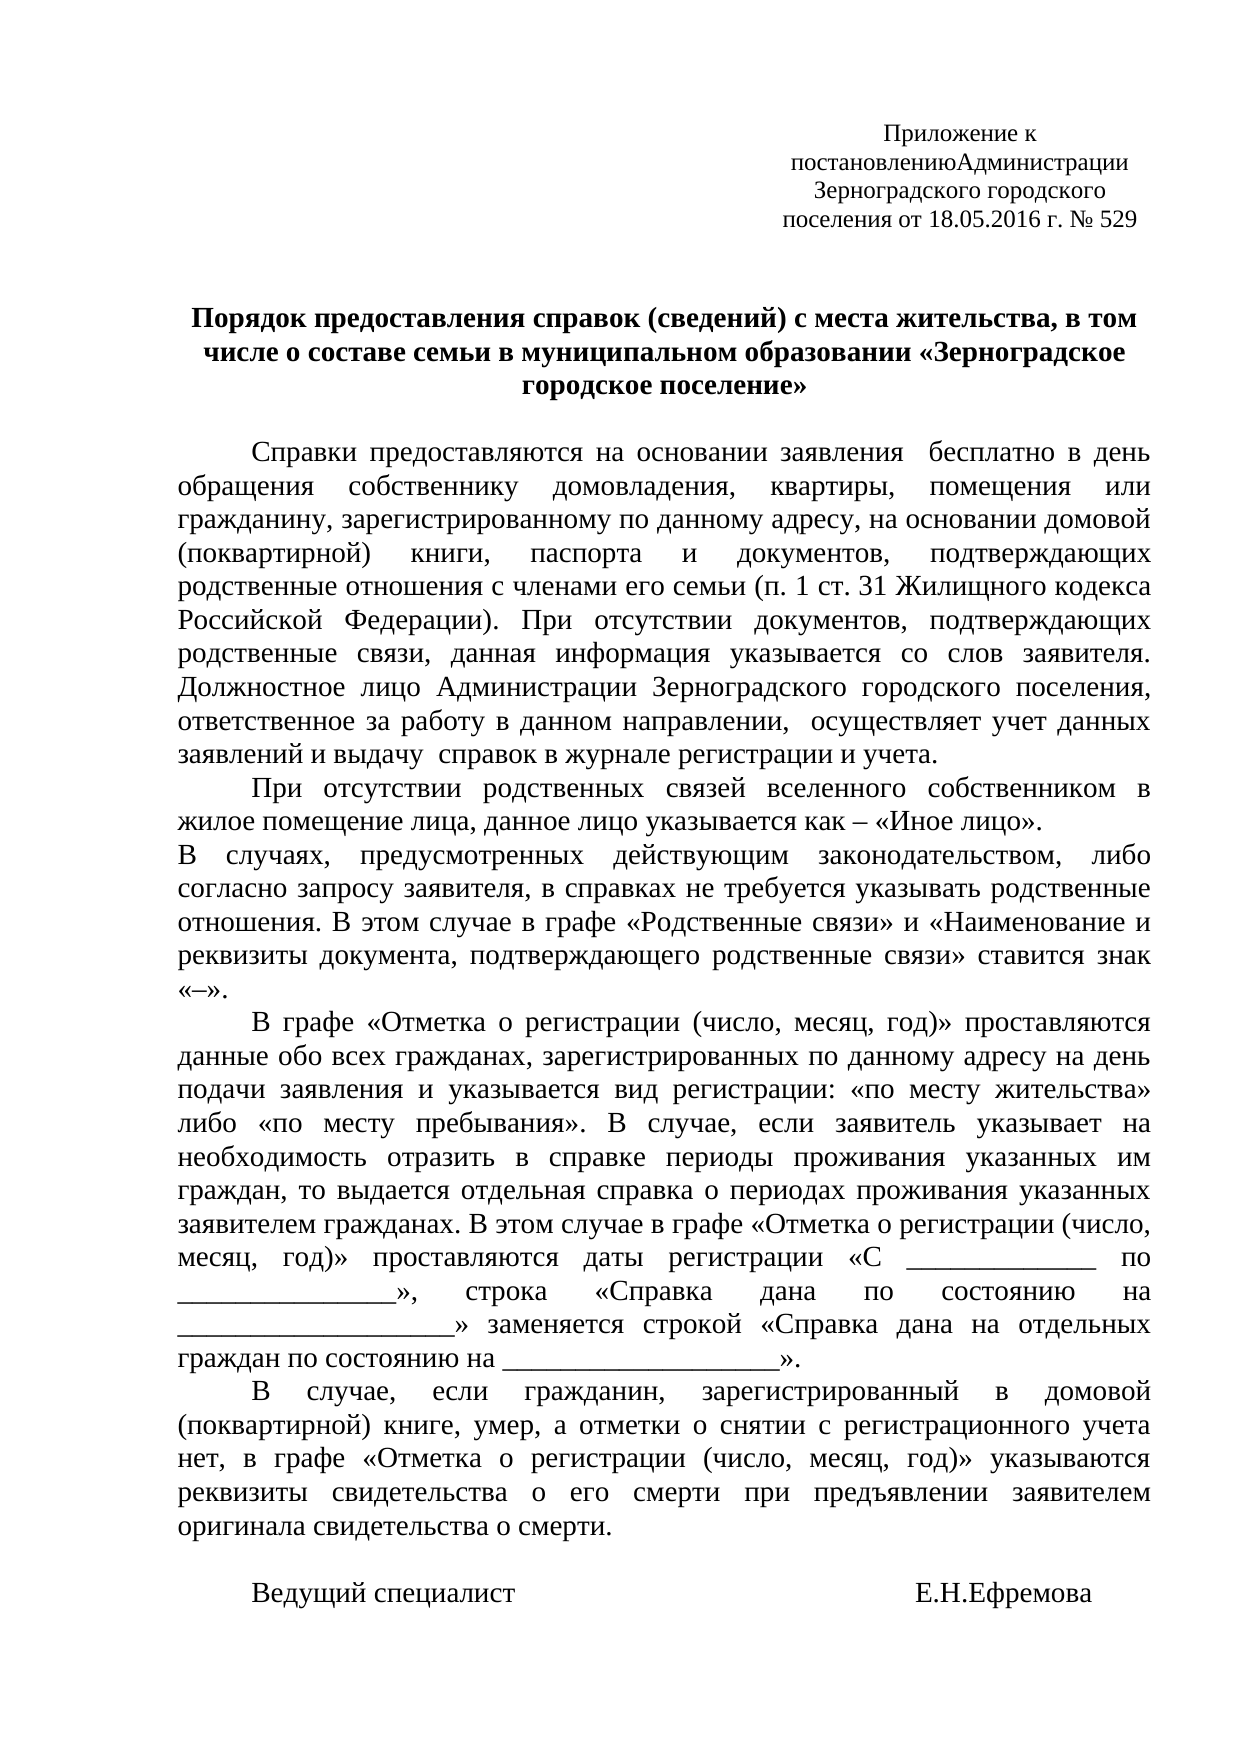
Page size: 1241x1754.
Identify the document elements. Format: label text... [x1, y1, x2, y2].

text Порядок предоставления справок (сведений) с места жительства, в том числе о составе семьи в муниципальном образовании «Зерноградское городское поселение» [177, 300, 1152, 401]
text Ведущий специалист Е.Н.Ефремова [177, 1575, 1152, 1608]
text В случае, если гражданин, зарегистрированный в домовой (поквартирной) книге, умер, а отметки о снятии с регистрационного учета нет, в графе «Отметка о регистрации (число, месяц, год)» указываются реквизиты свидетельства о его смерти при предъявлении заявителем оригинала свидетельства о смерти. [177, 1373, 1152, 1541]
text Приложение к постановлениюАдминистрации Зерноградского городского поселения от 18.05.2016 г. № 529 [768, 118, 1152, 233]
text В графе «Отметка о регистрации (число, месяц, год)» проставляются данные обо всех гражданах, зарегистрированных по данному адресу на день подачи заявления и указывается вид регистрации: «по месту жительства» либо «по месту пребывания». В случае, если заявитель указывает на необходимость отразить в справке периоды проживания указанных им граждан, то выдается отдельная справка о периодах проживания указанных заявителем гражданах. В этом случае в графе «Отметка о регистрации (число, месяц, год)» проставляются даты регистрации «С _____________ по _______________», строка «Справка дана по состоянию на ___________________» заменяется строкой «Справка дана на отдельных граждан по состоянию на ___________________». [177, 1004, 1152, 1373]
text Справки предоставляются на основании заявления бесплатно в день обращения собственнику домовладения, квартиры, помещения или гражданину, зарегистрированному по данному адресу, на основании домовой (поквартирной) книги, паспорта и документов, подтверждающих родственные отношения с членами его семьи (п. 1 ст. 31 Жилищного кодекса Российской Федерации). При отсутствии документов, подтверждающих родственные связи, данная информация указывается со слов заявителя. Должностное лицо Администрации Зерноградского городского поселения, ответственное за работу в данном направлении, осуществляет учет данных заявлений и выдачу справок в журнале регистрации и учета. [177, 434, 1152, 770]
text При отсутствии родственных связей вселенного собственником в жилое помещение лица, данное лицо указывается как – «Иное лицо». [177, 770, 1152, 837]
text В случаях, предусмотренных действующим законодательством, либо согласно запросу заявителя, в справках не требуется указывать родственные отношения. В этом случае в графе «Родственные связи» и «Наименование и реквизиты документа, подтверждающего родственные связи» ставится знак «–». [177, 837, 1152, 1004]
